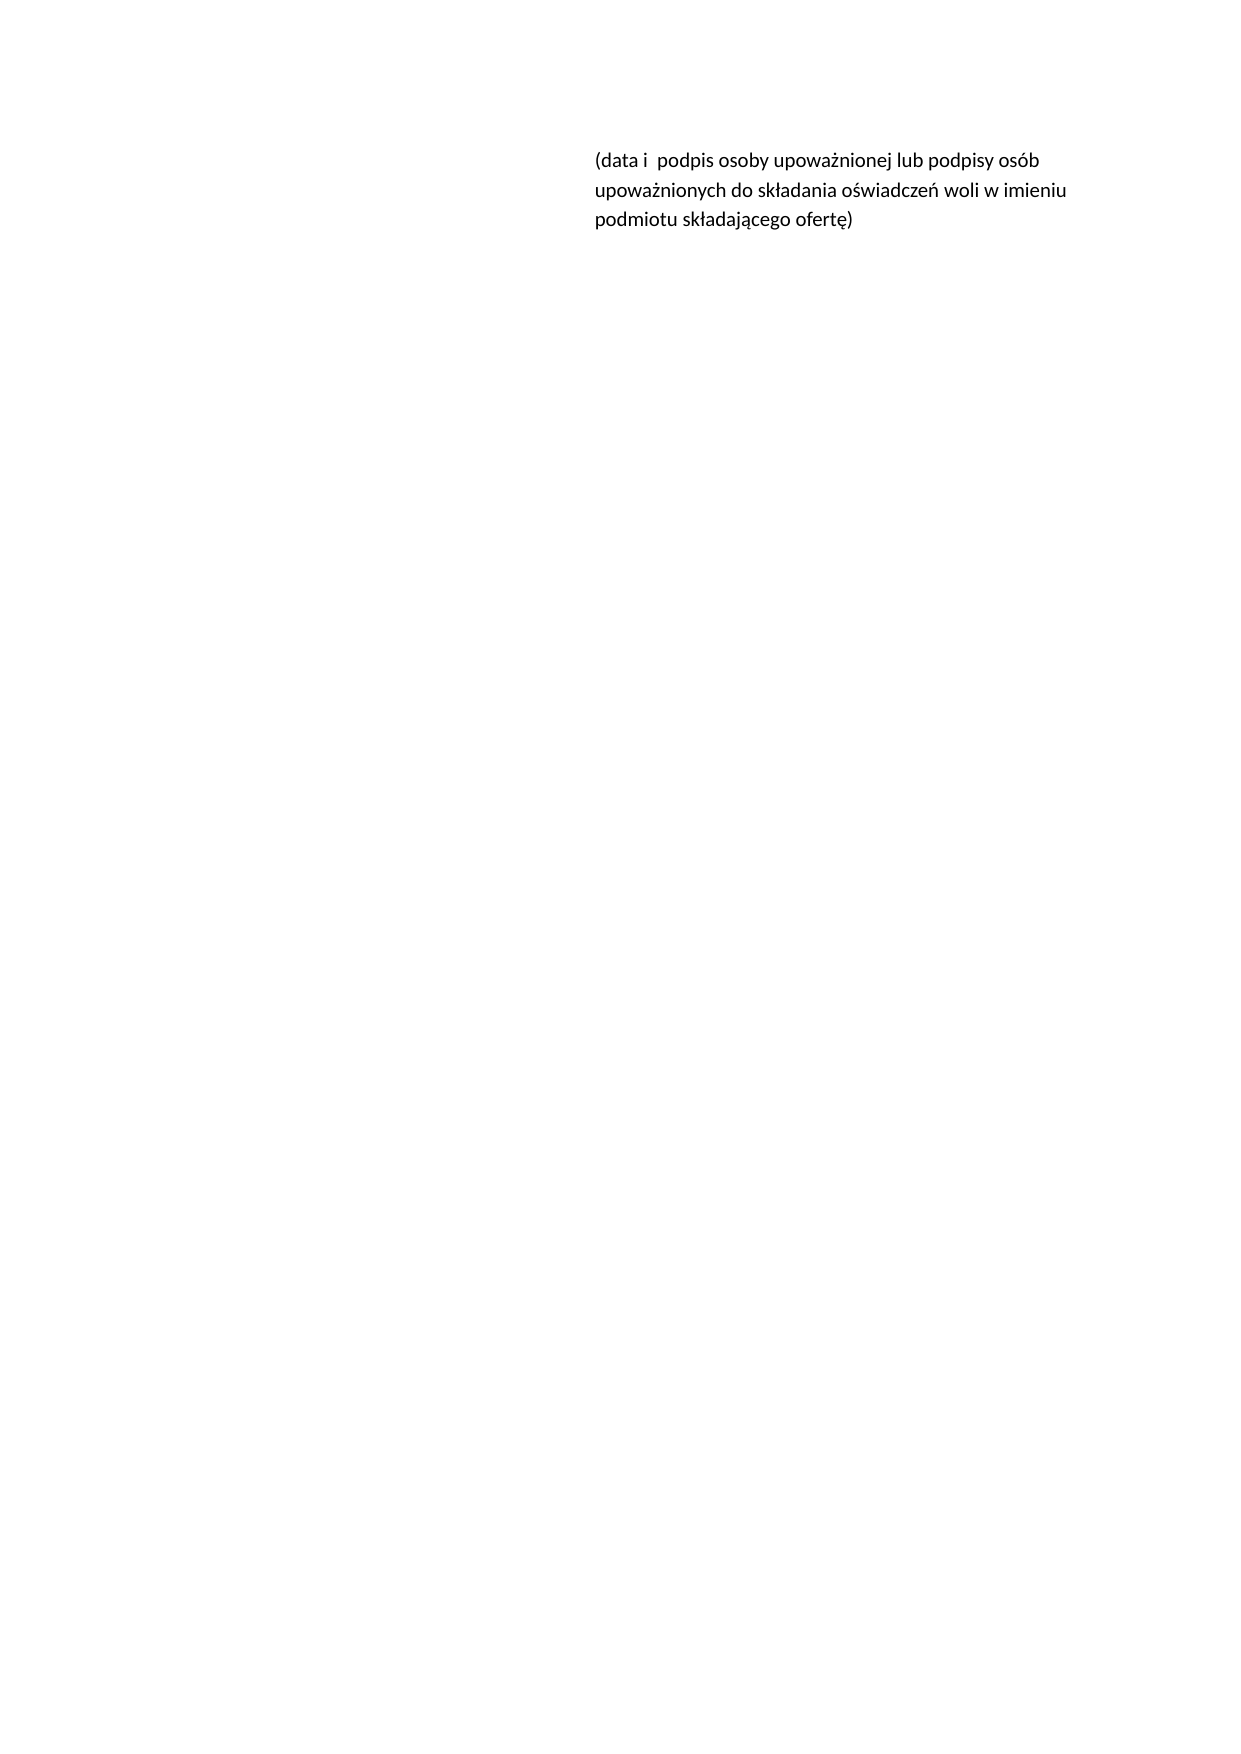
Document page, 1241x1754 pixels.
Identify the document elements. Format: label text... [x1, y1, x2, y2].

text (data i podpis osoby upoważnionej lub podpisy osób upoważnionych do składania oświadczeń woli w imieniu podmiotu składającego ofertę) [594, 148, 1093, 231]
